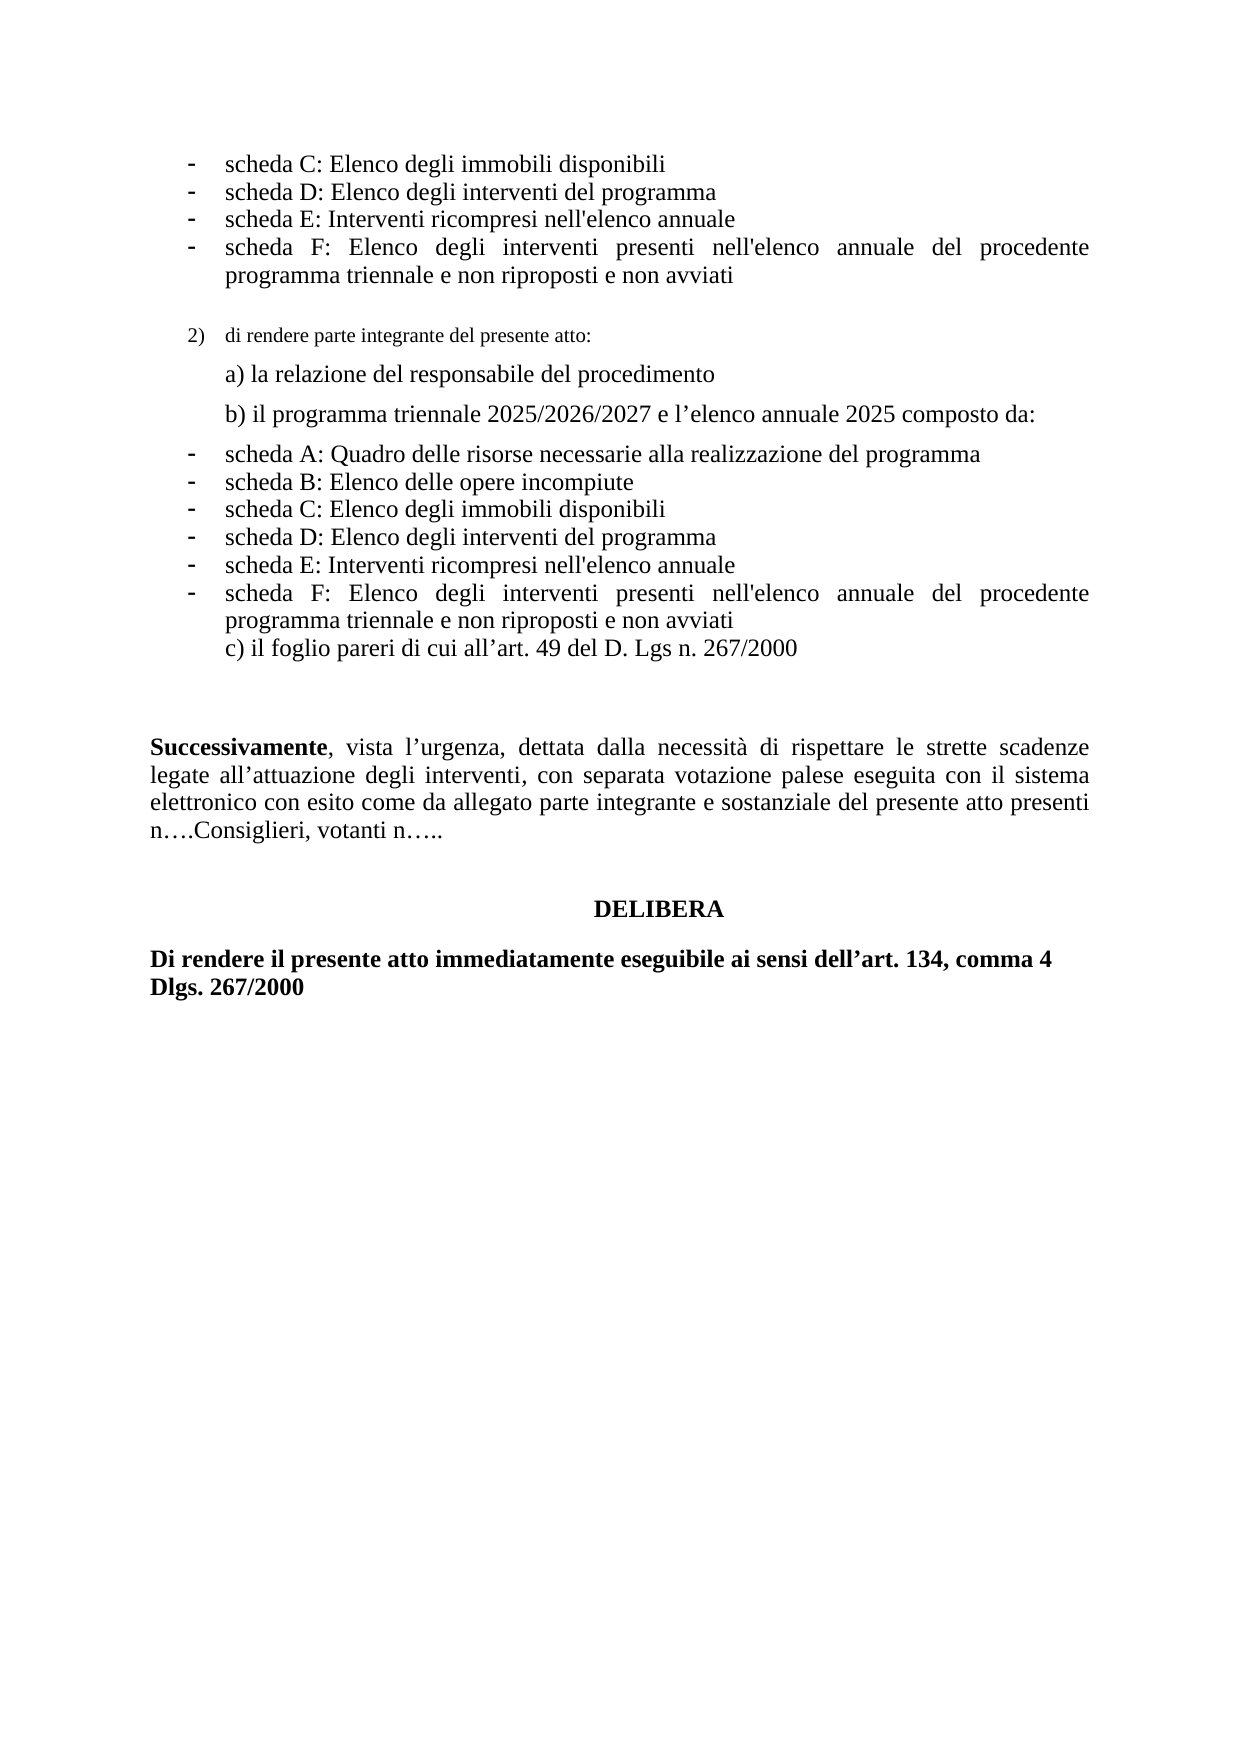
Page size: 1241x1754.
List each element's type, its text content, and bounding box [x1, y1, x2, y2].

list scheda B: Elenco delle opere incompiute [187, 468, 1090, 496]
text c) il foglio pareri di cui all’art. 49 del D. Lgs n. 267/2000 [150, 634, 1090, 662]
list scheda F: Elenco degli interventi presenti nell'elenco annuale del procedente programma triennale e non riproposti e non avviati [187, 233, 1090, 288]
text Successivamente, vista l’urgenza, dettata dalla necessità di rispettare le strette scadenze legate all’attuazione degli interventi, con separata votazione palese eseguita con il sistema elettronico con esito come da allegato parte integrante e sostanziale del presente atto presenti n….Consiglieri, votanti n….. [150, 733, 1090, 844]
list scheda E: Interventi ricompresi nell'elenco annuale [187, 205, 1090, 233]
text Di rendere il presente atto immediatamente eseguibile ai sensi dell’art. 134, comma 4 Dlgs. 267/2000 [150, 946, 1090, 1001]
text DELIBERA [150, 895, 1090, 922]
list scheda A: Quadro delle risorse necessarie alla realizzazione del programma [187, 440, 1090, 468]
list scheda F: Elenco degli interventi presenti nell'elenco annuale del procedente programma triennale e non riproposti e non avviati [187, 579, 1090, 634]
list di rendere parte integrante del presente atto: [187, 324, 1090, 347]
text a) la relazione del responsabile del procedimento [150, 360, 1090, 387]
list scheda D: Elenco degli interventi del programma [187, 523, 1090, 551]
list scheda C: Elenco degli immobili disponibili [187, 496, 1090, 523]
text b) il programma triennale 2025/2026/2027 e l’elenco annuale 2025 composto da: [150, 400, 1090, 428]
list scheda D: Elenco degli interventi del programma [187, 178, 1090, 205]
list scheda E: Interventi ricompresi nell'elenco annuale [187, 551, 1090, 579]
list scheda C: Elenco degli immobili disponibili [187, 150, 1090, 178]
